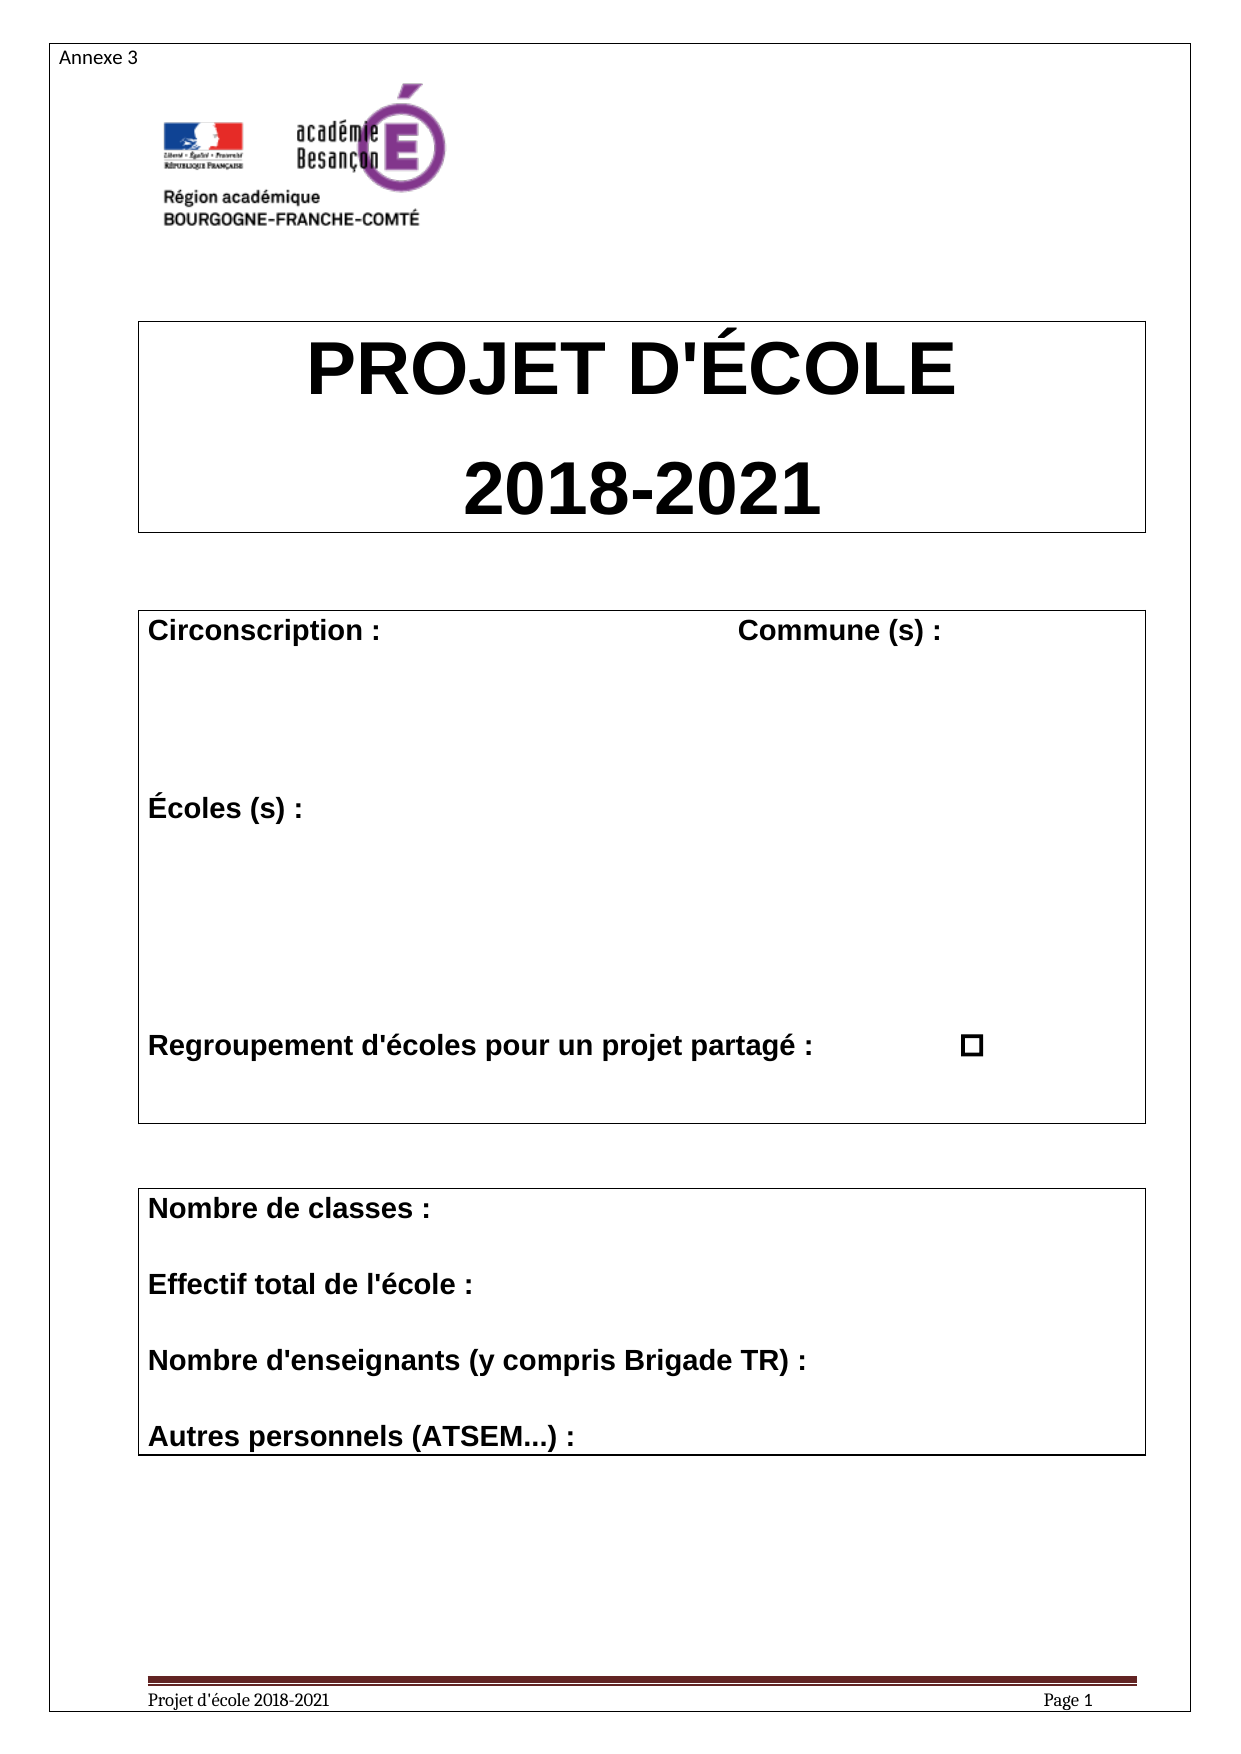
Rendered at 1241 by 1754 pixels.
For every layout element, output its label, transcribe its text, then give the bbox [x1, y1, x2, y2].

text Nombre d'enseignants (y compris Brigade TR) : [139, 1340, 1145, 1376]
text Circonscription : Commune (s) : [139, 611, 1145, 646]
text 2018-2021 [139, 441, 1145, 532]
text Écoles (s) : [139, 788, 1145, 824]
text PROJET D'ÉCOLE [139, 322, 1145, 410]
text Autres personnels (ATSEM...) : [139, 1416, 1145, 1454]
text Effectif total de l'école : [139, 1264, 1145, 1300]
text Regroupement d'écoles pour un projet partagé :  [139, 1025, 1145, 1062]
picture [147, 76, 457, 243]
text Nombre de classes : [139, 1189, 1145, 1224]
